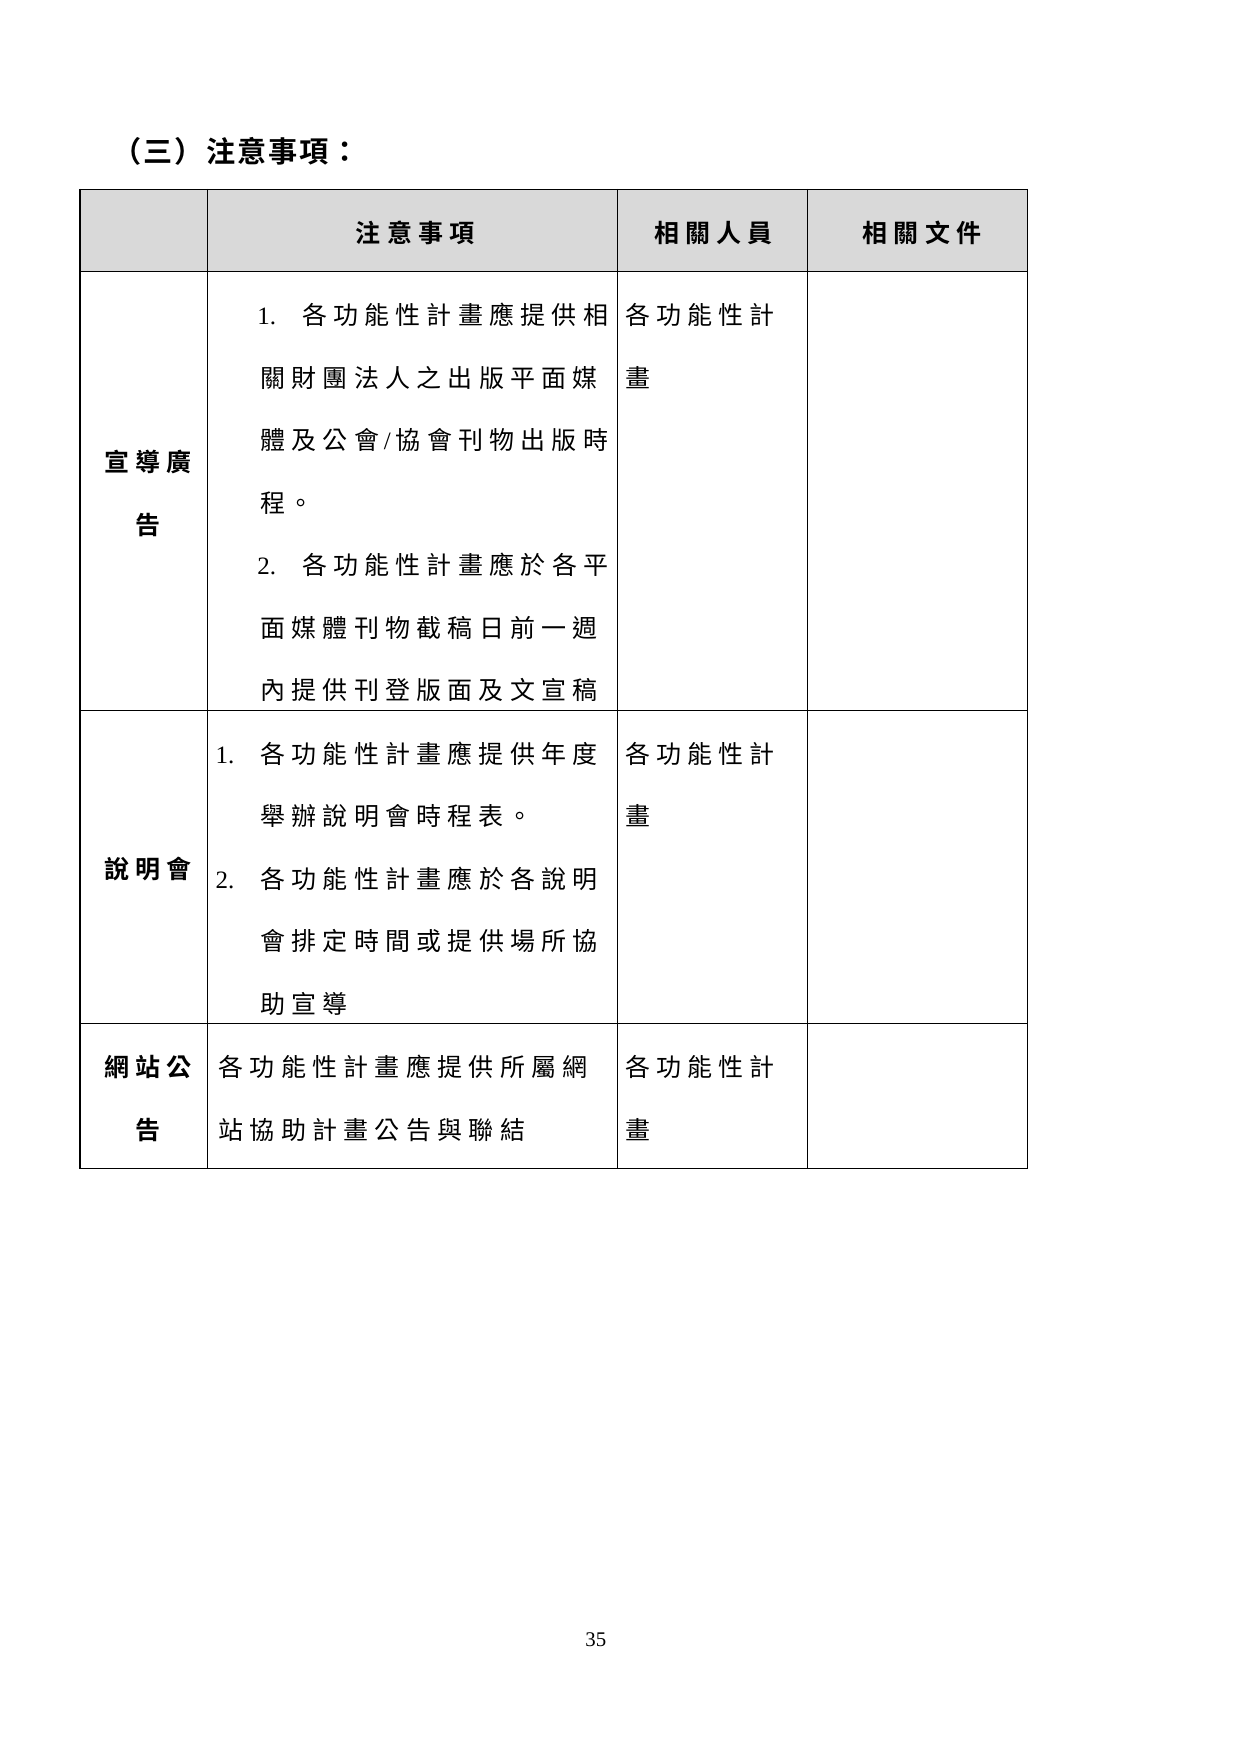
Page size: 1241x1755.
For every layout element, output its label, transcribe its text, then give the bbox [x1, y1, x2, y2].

table_cell 各功能性計畫應提供所屬網站協助計畫公告與聯結 [208, 1024, 617, 1168]
table_cell 各功能性計畫應提供年度舉辦說明會時程表。 各功能性計畫應於各說明會排定時間或提供場所協助宣導 [208, 711, 617, 1023]
table_cell 網站公告 [81, 1024, 207, 1168]
table_cell 說明會 [81, 711, 207, 1023]
table_header 相關文件 [808, 190, 1027, 271]
table_header 相關人員 [618, 190, 807, 271]
table_cell 各功能性計畫 [618, 711, 807, 1023]
table_cell 各功能性計畫應提供相關財團法人之出版平面媒體及公會/協會刊物出版時程。 各功能性計畫應於各平面媒體刊物截稿日前一週內提供刊登版面及文宣稿 [208, 272, 617, 710]
table_cell [808, 711, 1027, 1023]
table_header [81, 190, 207, 271]
table_header 注意事項 [208, 190, 617, 271]
table_cell 各功能性計畫 [618, 272, 807, 710]
table_cell 宣導廣告 [81, 272, 207, 710]
table_cell 各功能性計畫 [618, 1024, 807, 1168]
text （三）注意事項： [105, 108, 1111, 170]
table_cell [808, 272, 1027, 710]
table_cell [808, 1024, 1027, 1168]
